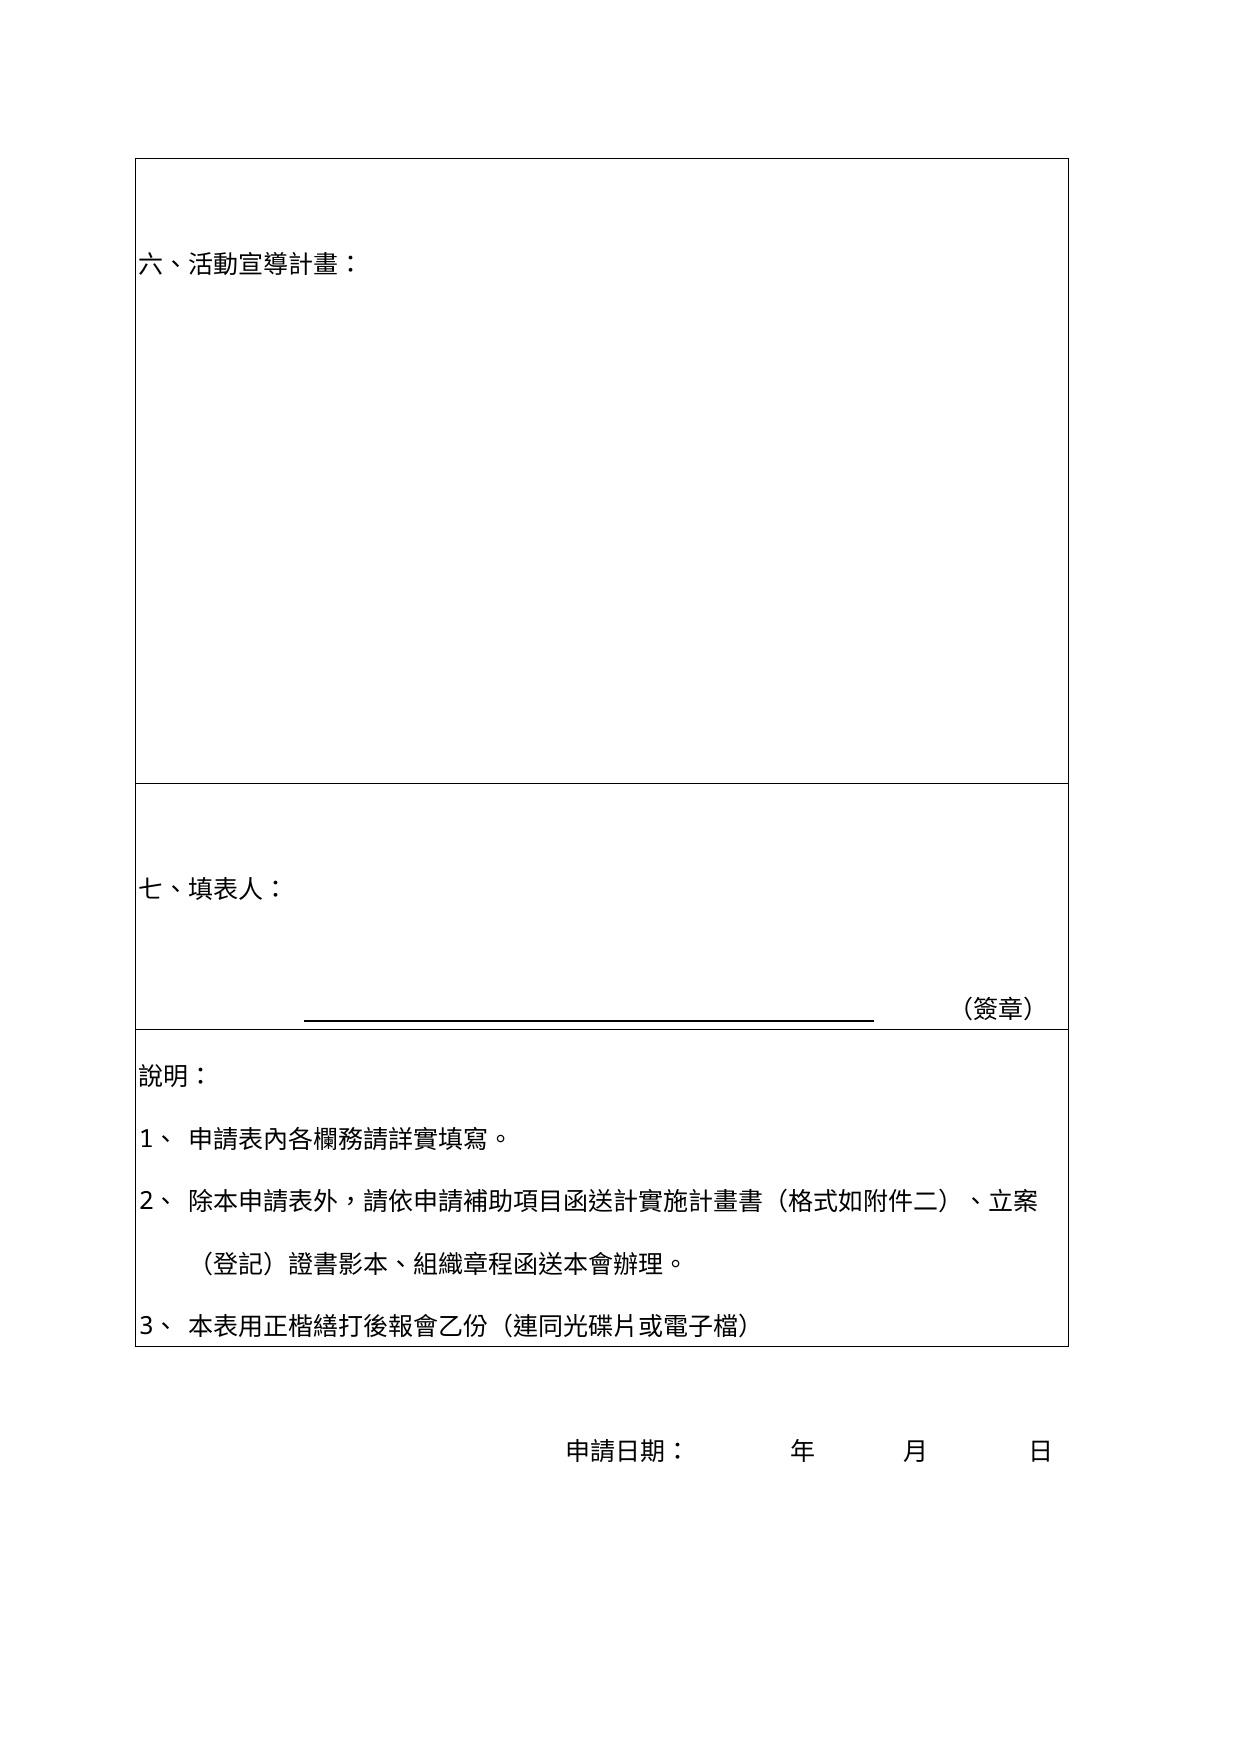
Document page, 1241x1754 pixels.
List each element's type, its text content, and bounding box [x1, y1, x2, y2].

table_cell 六、活動宣導計畫： [136, 159, 1068, 783]
table_cell 說明： 申請表內各欄務請詳實填寫。 除本申請表外，請依申請補助項目函送計實施計畫書（格式如附件二）、立案（登記）證書影本、組織章程函送本會辦理。 本表用正楷繕打後報會乙份（連同光碟片或電子檔） [136, 1030, 1068, 1346]
text 申請日期： 年 月 日 [177, 1408, 1053, 1471]
table_cell 七、填表人： （簽章） [136, 784, 1068, 1029]
